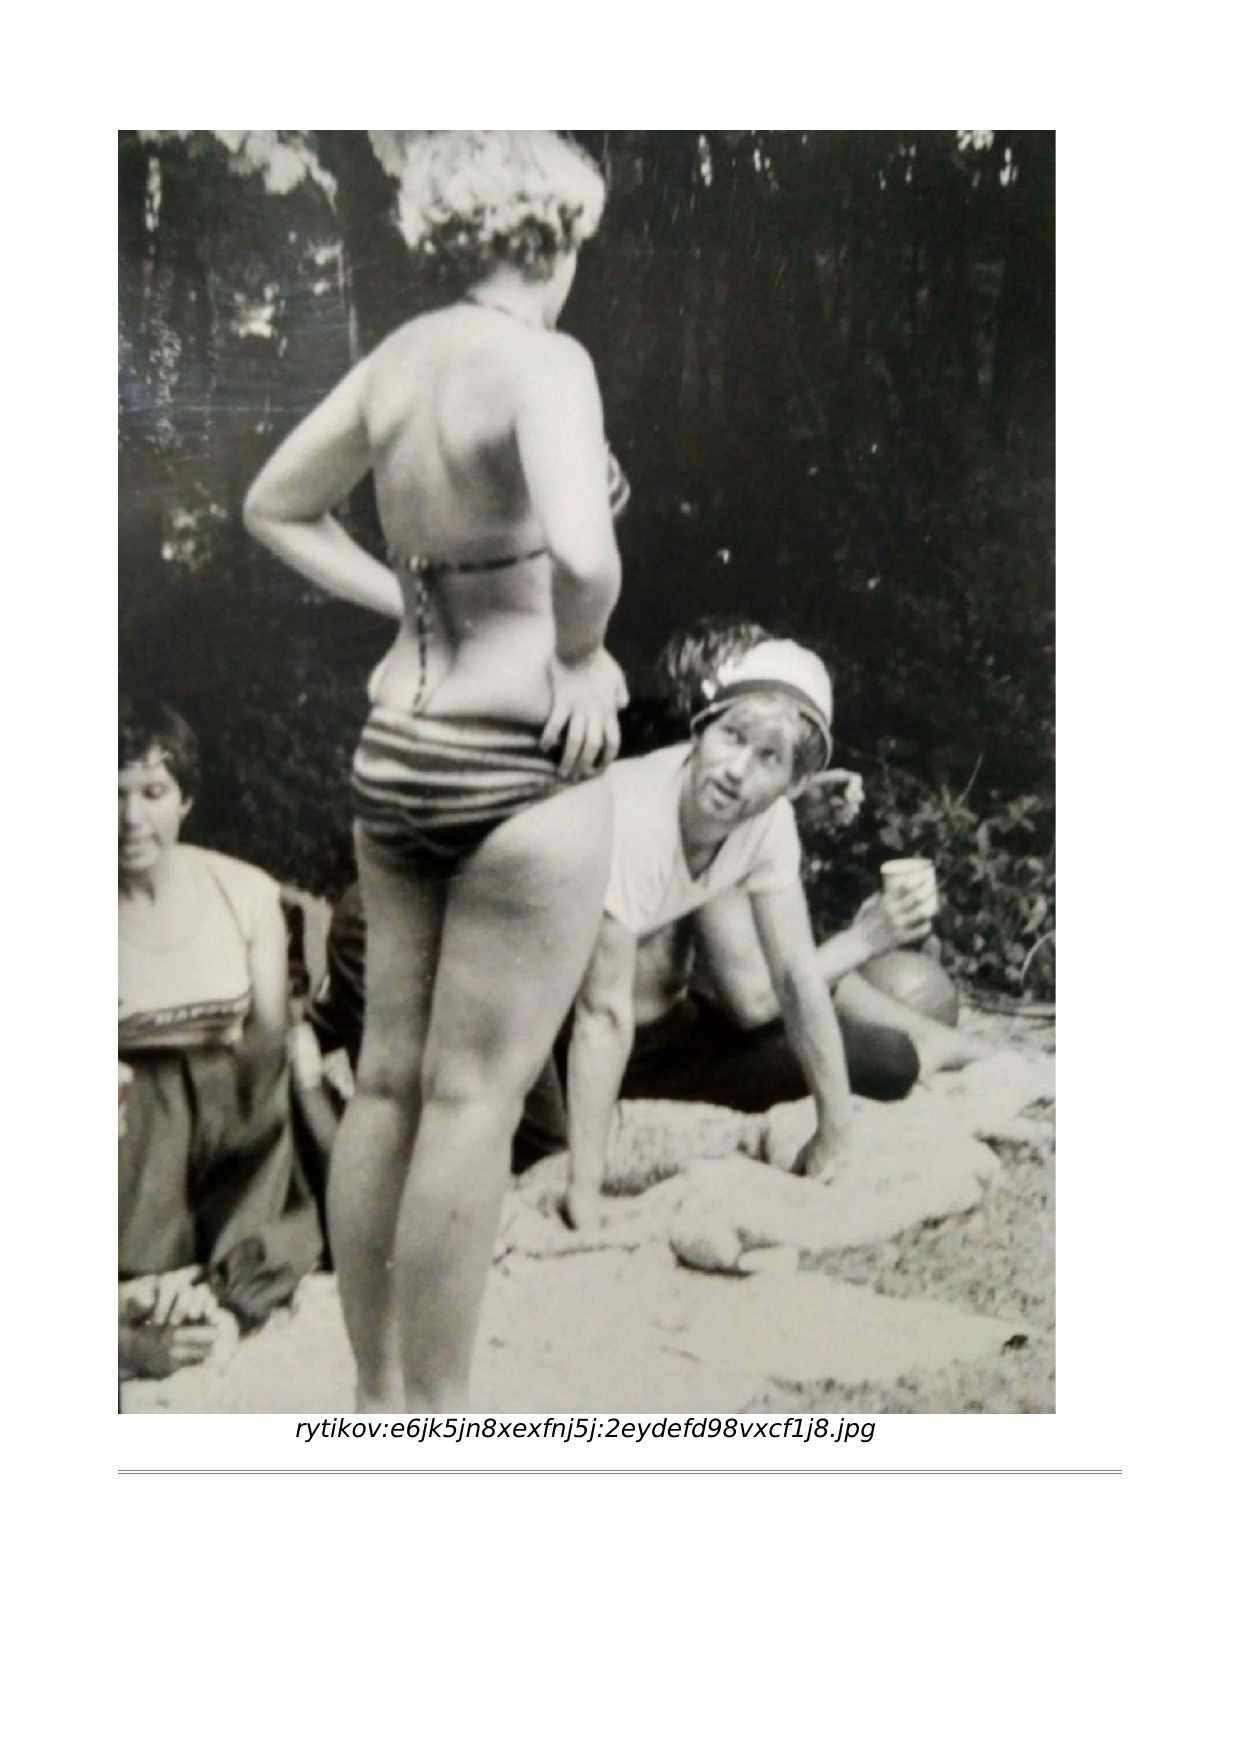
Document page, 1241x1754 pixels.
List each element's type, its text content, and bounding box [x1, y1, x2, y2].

picture [118, 130, 1056, 1414]
text rytikov:e6jk5jn8xexfnj5j:2eydefd98vxcf1j8.jpg [118, 1414, 1056, 1443]
